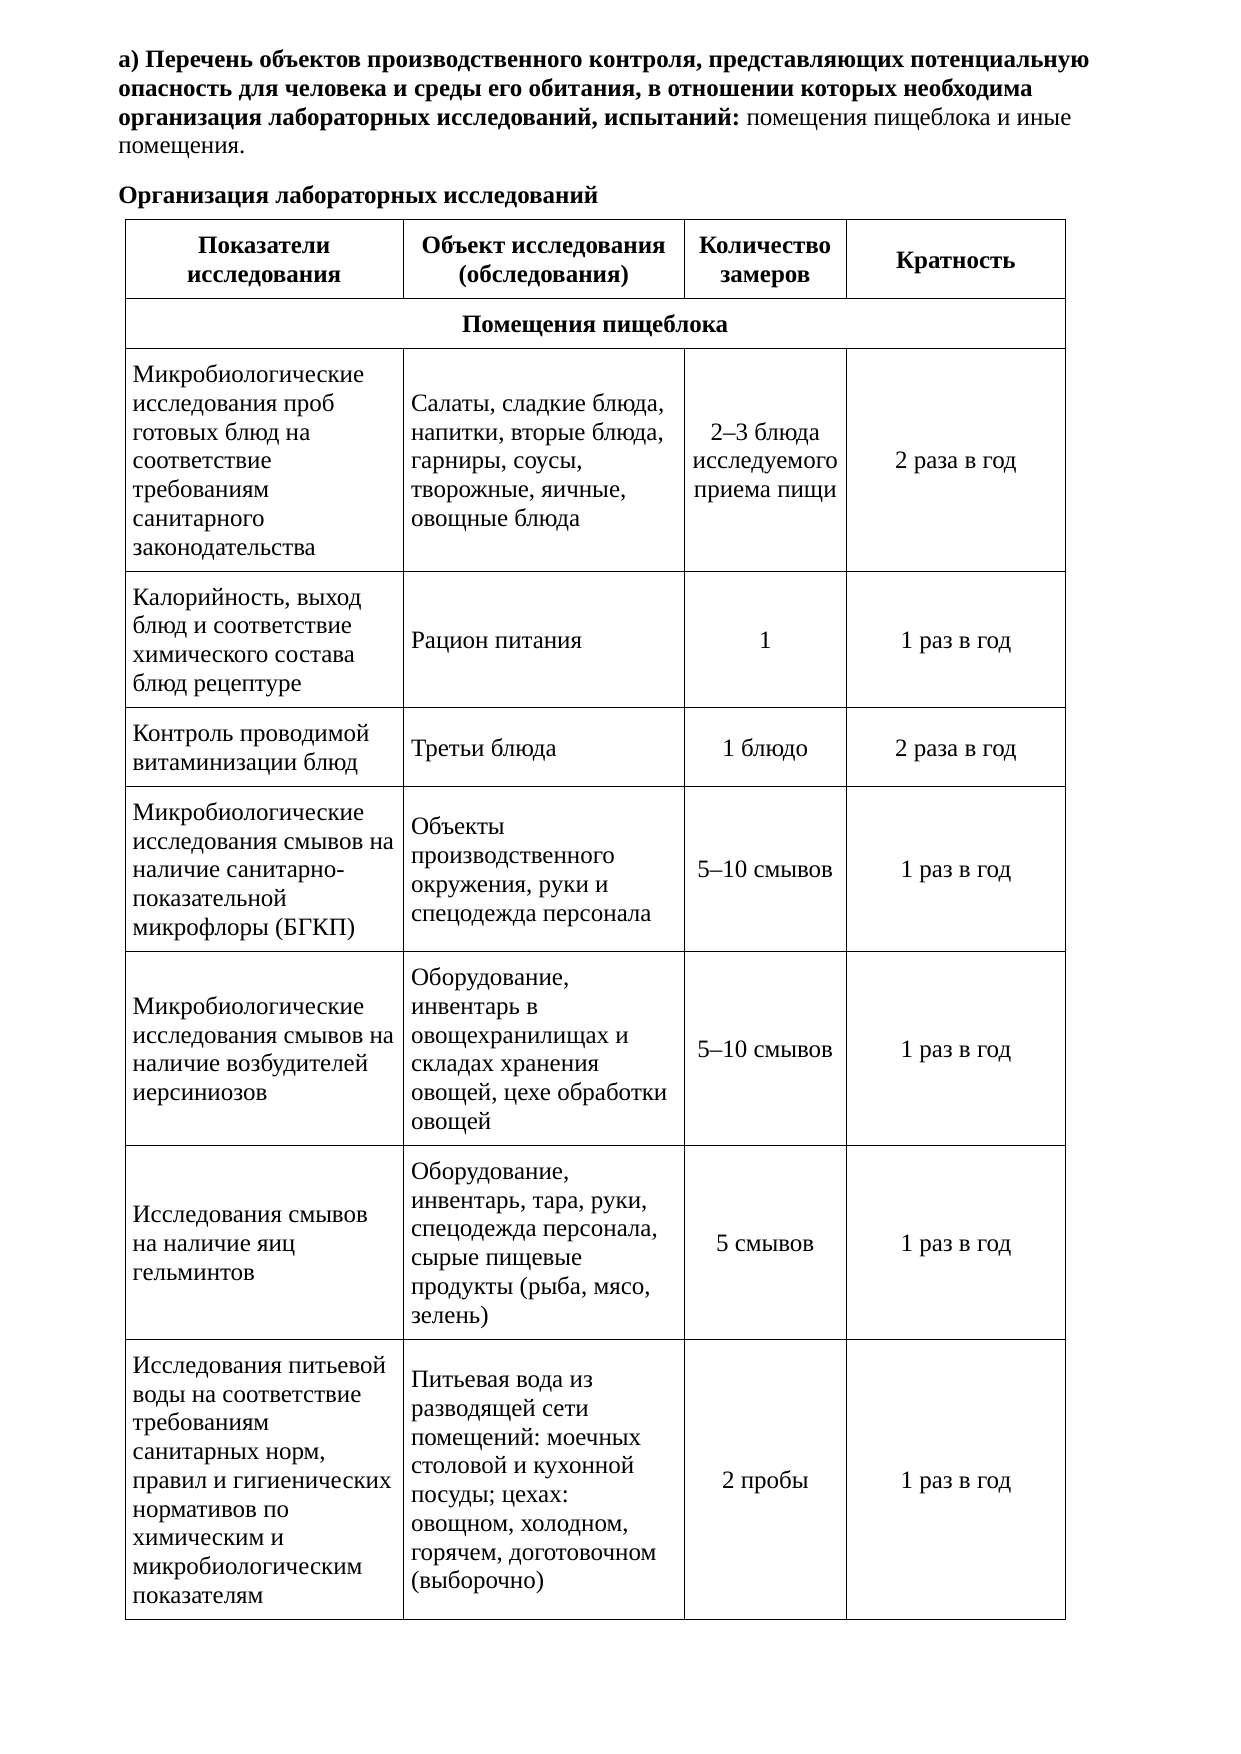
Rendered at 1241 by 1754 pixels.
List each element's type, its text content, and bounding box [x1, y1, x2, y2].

table_cell 2 раза в год [847, 708, 1065, 786]
table_cell 1 раз в год [847, 572, 1065, 707]
table_cell Контроль проводимой витаминизации блюд [126, 708, 403, 786]
table_cell 2 пробы [685, 1340, 846, 1619]
table_cell 1 раз в год [847, 1340, 1065, 1619]
table_cell 5–10 смывов [685, 787, 846, 951]
table_cell 5–10 смывов [685, 952, 846, 1145]
table_cell Рацион питания [404, 572, 684, 707]
table_cell 1 раз в год [847, 1146, 1065, 1339]
table_cell Оборудование, инвентарь, тара, руки, спецодежда персонала, сырые пищевые продукты (рыба, мясо, зелень) [404, 1146, 684, 1339]
table_cell 1 [685, 572, 846, 707]
table_cell Питьевая вода из разводящей сети помещений: моечных столовой и кухонной посуды; цехах: овощном, холодном, горячем, доготовочном (выборочно) [404, 1340, 684, 1619]
table_cell 1 блюдо [685, 708, 846, 786]
table_cell Объекты производственного окружения, руки и спецодежда персонала [404, 787, 684, 951]
table_header Показатели исследования [126, 220, 403, 298]
table_cell Салаты, сладкие блюда, напитки, вторые блюда, гарниры, соусы, творожные, яичные, овощные блюда [404, 349, 684, 571]
table_cell Исследования питьевой воды на соответствие требованиям санитарных норм, правил и гигиенических нормативов по химическим и микробиологическим показателям [126, 1340, 403, 1619]
table_cell Исследования смывов на наличие яиц гельминтов [126, 1146, 403, 1339]
table_header Кратность [847, 220, 1065, 298]
table_cell Оборудование, инвентарь в овощехранилищах и складах хранения овощей, цехе обработки овощей [404, 952, 684, 1145]
table_cell 2–3 блюда исследуемого приема пищи [685, 349, 846, 571]
table_cell Помещения пищеблока [126, 299, 1065, 348]
table_cell Микробиологические исследования смывов на наличие санитарно-показательной микрофлоры (БГКП) [126, 787, 403, 951]
table_header Объект исследования (обследования) [404, 220, 684, 298]
table_header Количество замеров [685, 220, 846, 298]
table_cell Микробиологические исследования смывов на наличие возбудителей иерсиниозов [126, 952, 403, 1145]
table_cell 1 раз в год [847, 787, 1065, 951]
table_cell 2 раза в год [847, 349, 1065, 571]
table_cell Третьи блюда [404, 708, 684, 786]
table_cell Микробиологические исследования проб готовых блюд на соответствие требованиям санитарного законодательства [126, 349, 403, 571]
table_cell 1 раз в год [847, 952, 1065, 1145]
table_cell 5 смывов [685, 1146, 846, 1339]
text а) Перечень объектов производственного контроля, представляющих потенциальную опасность для человека и среды его обитания, в отношении которых необходима организация лабораторных исследований, испытаний: помещения пищеблока и иные помещения. [118, 44, 1122, 159]
text Организация лабораторных исследований [118, 180, 1122, 209]
table_cell Калорийность, выход блюд и соответствие химического состава блюд рецептуре [126, 572, 403, 707]
